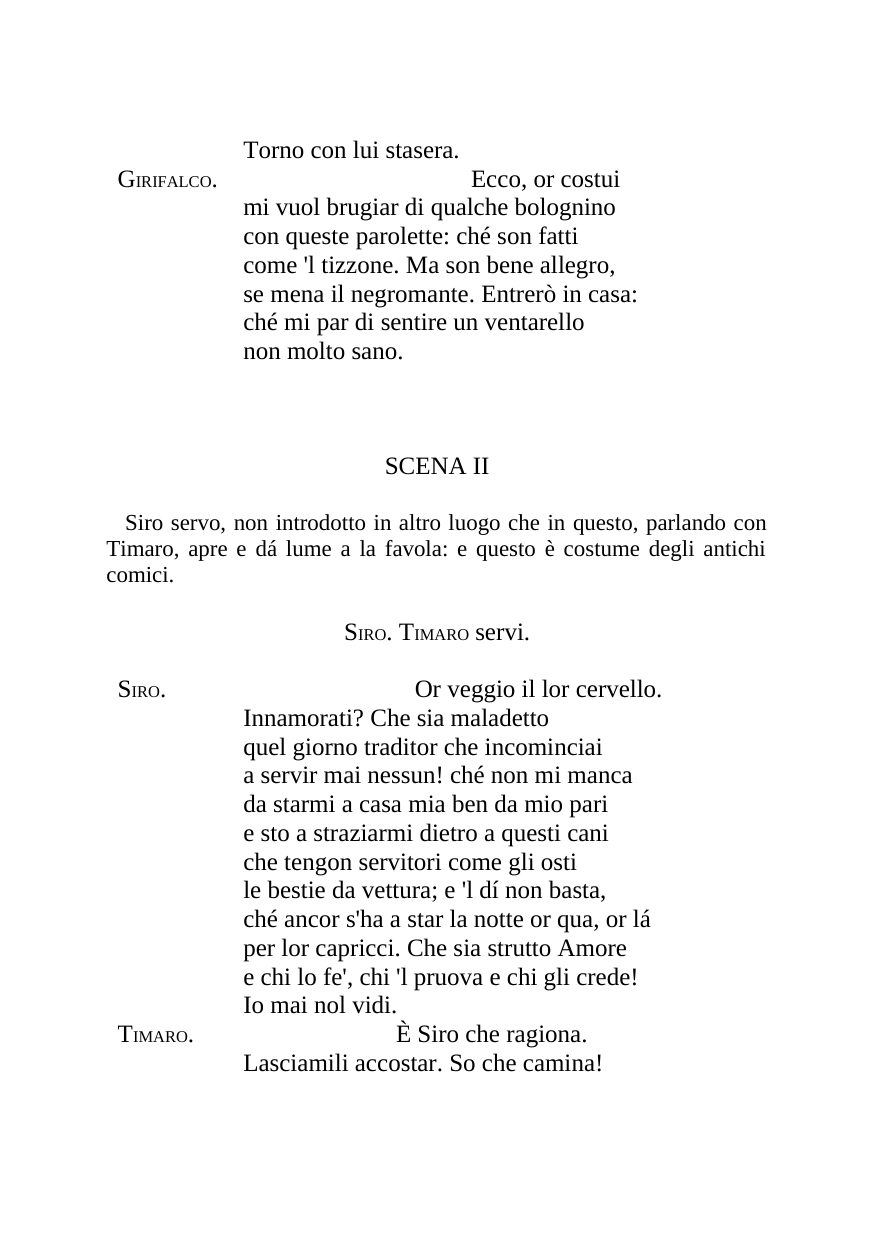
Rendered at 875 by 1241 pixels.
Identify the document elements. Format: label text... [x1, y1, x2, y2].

table_cell [106, 135, 232, 164]
text Siro servo, non introdotto in altro luogo che in questo, parlando con Timaro, apre e dá lume a la favola: e questo è costume degli antichi comici. [106, 509, 768, 588]
table_cell È Siro che ragiona. Lasciamili accostar. So che camina! [232, 1019, 768, 1077]
text SCENA II [106, 451, 768, 480]
table_header Or veggio il lor cervello. Innamorati? Che sia maladetto quel giorno traditor che incominciai a servir mai nessun! ché non mi manca da starmi a casa mia ben da mio pari e sto a straziarmi dietro a questi cani che tengon servitori come gli osti le bestie da vettura; e 'l dí non basta, ché ancor s'ha a star la notte or qua, or lá per lor capricci. Che sia strutto Amore e chi lo fe', chi 'l pruova e chi gli crede! Io mai nol vidi. [232, 674, 768, 1019]
table_cell Timaro. [106, 1019, 232, 1077]
table_cell Torno con lui stasera. [232, 135, 768, 164]
text Siro. Timaro servi. [106, 617, 768, 645]
table_header Siro. [106, 674, 232, 1019]
table_cell Ecco, or costui mi vuol brugiar di qualche bolognino con queste parolette: ché son fatti come 'l tizzone. Ma son bene allegro, se mena il negromante. Entrerò in casa: ché mi par di sentire un ventarello non molto sano. [232, 164, 768, 365]
table_cell Girifalco. [106, 164, 232, 365]
